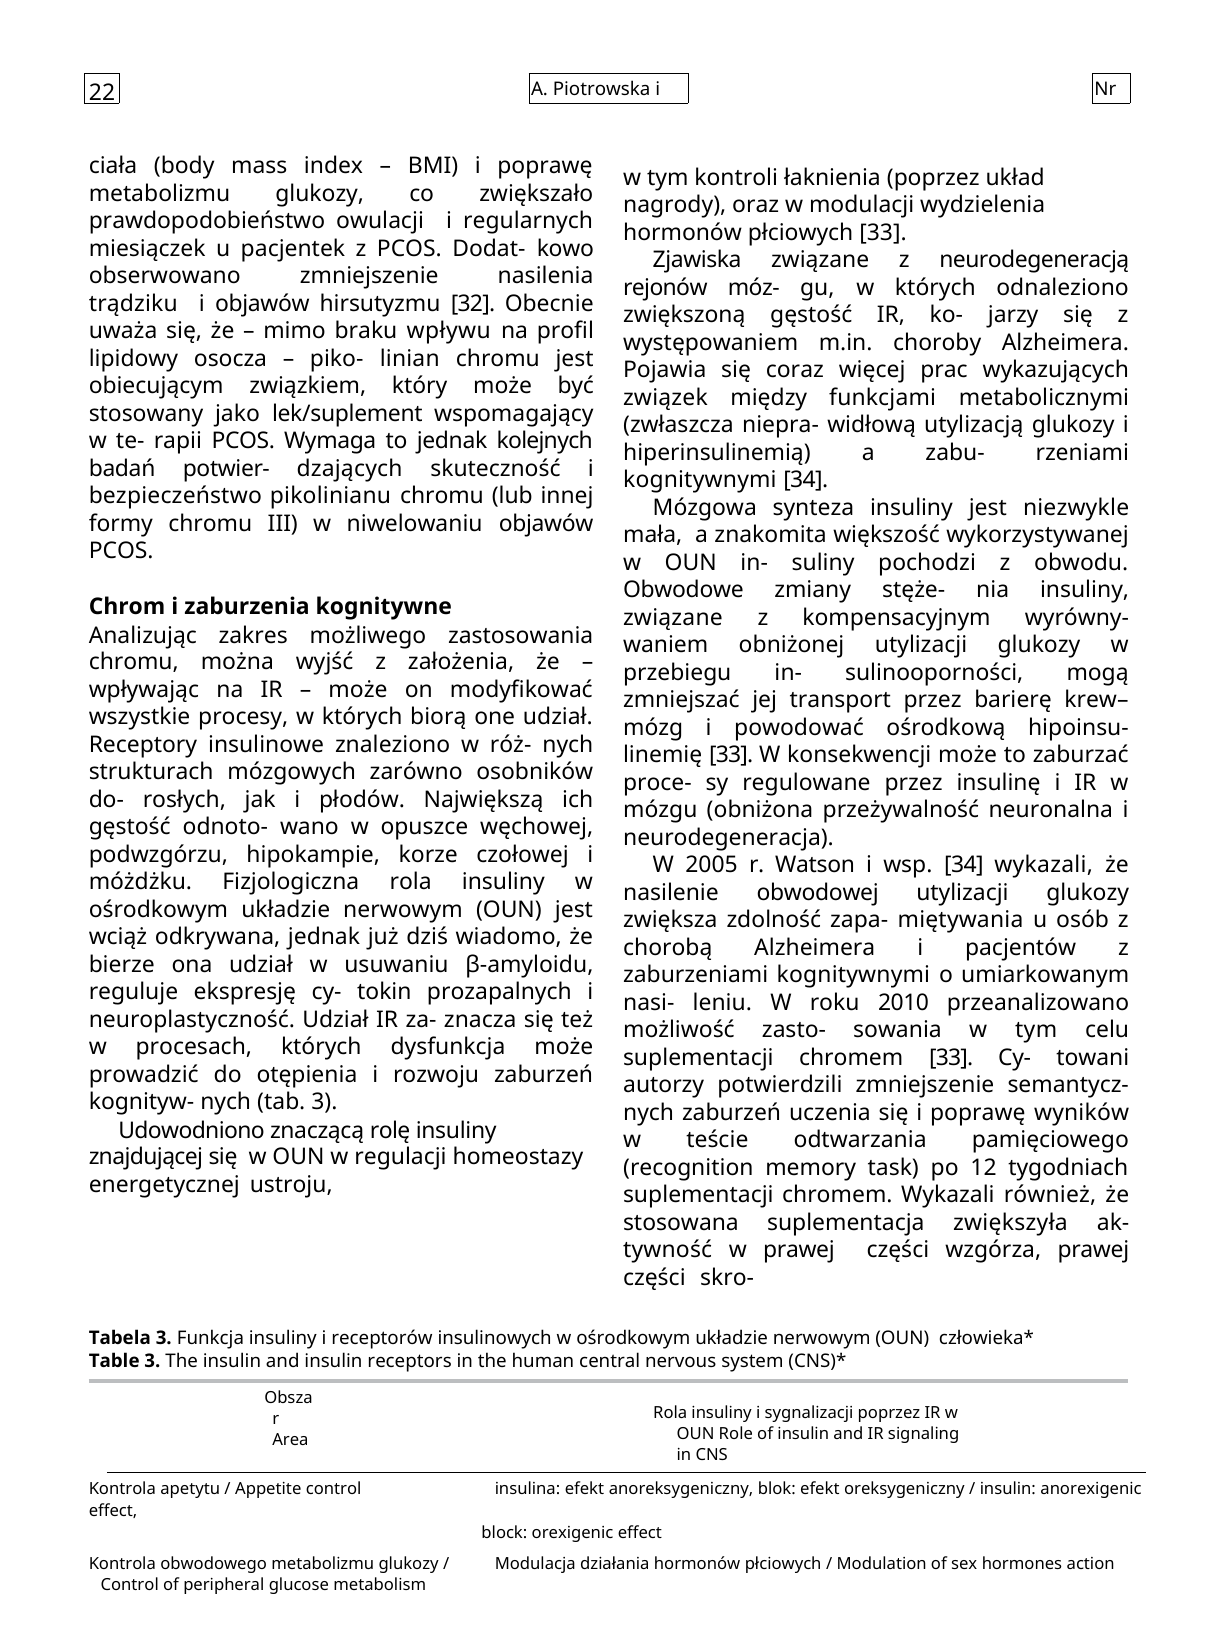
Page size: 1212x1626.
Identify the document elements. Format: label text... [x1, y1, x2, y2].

text Obszar Area [264, 1387, 314, 1449]
text Kontrola obwodowego metabolizmu glukozy / Control of peripheral glucose metabolism [88, 1553, 466, 1595]
text W 2005 r. Watson i wsp. [34] wykazali, że nasilenie obwodowej utylizacji glukozy zwiększa zdolność zapa- miętywania u osób z chorobą Alzheimera i pacjentów z zaburzeniami kognitywnymi o umiarkowanym nasi- leniu. W roku 2010 przeanalizowano możliwość zasto- sowania w tym celu suplementacji chromem [33]. Cy- towani autorzy potwierdzili zmniejszenie semantycz- nych zaburzeń uczenia się i poprawę wyników w teście odtwarzania pamięciowego (recognition memory task) po 12 tygodniach suplementacji chromem. Wykazali również, że stosowana suplementacja zwiększyła ak- tywność w prawej części wzgórza, prawej części skro- [623, 851, 1129, 1291]
text Tabela 3. Funkcja insuliny i receptorów insulinowych w ośrodkowym układzie nerwowym (OUN) człowieka* [88, 1326, 1143, 1349]
text w tym kontroli łaknienia (poprzez układ nagrody), oraz w modulacji wydzielenia hormonów płciowych [33]. [623, 163, 1143, 246]
text block: orexigenic effect [381, 1521, 762, 1542]
text Zjawiska związane z neurodegeneracją rejonów móz- gu, w których odnaleziono zwiększoną gęstość IR, ko- jarzy się z występowaniem m.in. choroby Alzheimera. Pojawia się coraz więcej prac wykazujących związek między funkcjami metabolicznymi (zwłaszcza niepra- widłową utylizacją glukozy i hiperinsulinemią) a zabu- rzeniami kognitywnymi [34]. [623, 246, 1129, 493]
text Rola insuliny i sygnalizacji poprzez IR w OUN Role of insulin and IR signaling in CNS [653, 1402, 965, 1465]
text Mózgowa synteza insuliny jest niezwykle mała, a znakomita większość wykorzystywanej w OUN in- suliny pochodzi z obwodu. Obwodowe zmiany stęże- nia insuliny, związane z kompensacyjnym wyrówny- waniem obniżonej utylizacji glukozy w przebiegu in- sulinooporności, mogą zmniejszać jej transport przez barierę krew–mózg i powodować ośrodkową hipoinsu- linemię [33]. W konsekwencji może to zaburzać proce- sy regulowane przez insulinę i IR w mózgu (obniżona przeżywalność neuronalna i neurodegeneracja). [623, 493, 1129, 851]
text ciała (body mass index – BMI) i poprawę metabolizmu glukozy, co zwiększało prawdopodobieństwo owulacji i regularnych miesiączek u pacjentek z PCOS. Dodat- kowo obserwowano zmniejszenie nasilenia trądziku i objawów hirsutyzmu [32]. Obecnie uważa się, że – mimo braku wpływu na profil lipidowy osocza – piko- linian chromu jest obiecującym związkiem, który może być stosowany jako lek/suplement wspomagający w te- rapii PCOS. Wymaga to jednak kolejnych badań potwier- dzających skuteczność i bezpieczeństwo pikolinianu chromu (lub innej formy chromu III) w niwelowaniu objawów PCOS. [88, 152, 593, 564]
text Modulacja działania hormonów płciowych / Modulation of sex hormones action [494, 1553, 1143, 1574]
text Udowodniono znaczącą rolę insuliny znajdującej się w OUN w regulacji homeostazy energetycznej ustroju, [88, 1116, 593, 1199]
text Table 3. The insulin and insulin receptors in the human central nervous system (CNS)* [88, 1349, 1143, 1372]
text Kontrola apetytu / Appetite control insulina: efekt anoreksygeniczny, blok: efekt oreksygeniczny / insulin: anorexigenic effect, [88, 1477, 1143, 1521]
subtitle Chrom i zaburzenia kognitywne [88, 591, 593, 621]
text Analizując zakres możliwego zastosowania chromu, można wyjść z założenia, że – wpływając na IR – może on modyfikować wszystkie procesy, w których biorą one udział. Receptory insulinowe znaleziono w róż- nych strukturach mózgowych zarówno osobników do- rosłych, jak i płodów. Największą ich gęstość odnoto- wano w opuszce węchowej, podwzgórzu, hipokampie, korze czołowej i móżdżku. Fizjologiczna rola insuliny w ośrodkowym układzie nerwowym (OUN) jest wciąż odkrywana, jednak już dziś wiadomo, że bierze ona udział w usuwaniu β-amyloidu, reguluje ekspresję cy- tokin prozapalnych i neuroplastyczność. Udział IR za- znacza się też w procesach, których dysfunkcja może prowadzić do otępienia i rozwoju zaburzeń kognityw- nych (tab. 3). [88, 621, 593, 1116]
